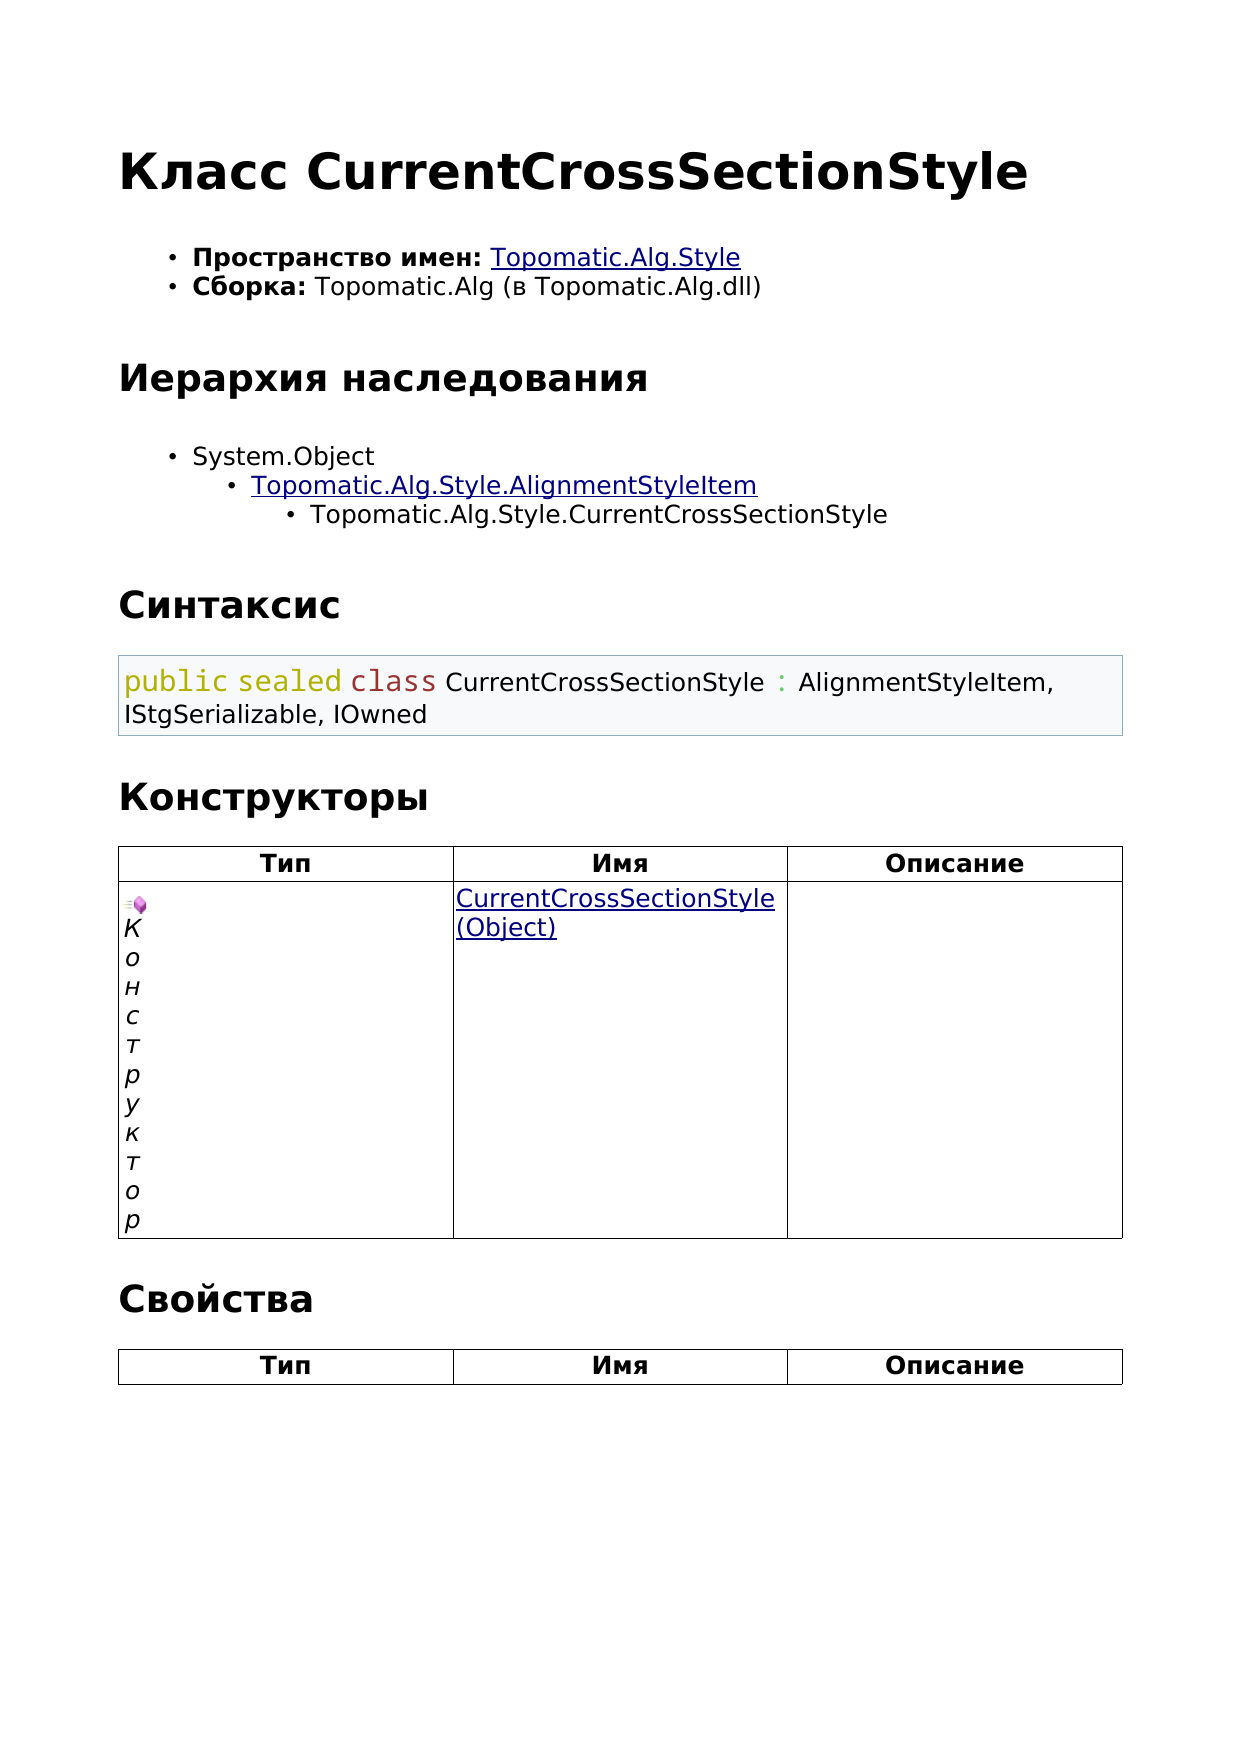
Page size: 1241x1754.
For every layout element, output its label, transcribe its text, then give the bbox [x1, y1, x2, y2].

table_cell [119, 882, 453, 1238]
table_cell CurrentCrossSectionStyle(Object) [454, 882, 787, 1238]
table_header Описание [788, 847, 1122, 881]
list Сборка: Topomatic.Alg (в Topomatic.Alg.dll) [177, 272, 1122, 302]
table_cell [788, 882, 1122, 1238]
subtitle Свойства [118, 1278, 1122, 1321]
subtitle Иерархия наследования [118, 356, 1122, 400]
list Topomatic.Alg.Style.AlignmentStyleItem [236, 471, 1122, 500]
list Пространство имен: Topomatic.Alg.Style [177, 243, 1122, 272]
picture [121, 896, 147, 914]
table_header Тип [119, 1350, 453, 1384]
list Topomatic.Alg.Style.CurrentCrossSectionStyle [295, 500, 1122, 529]
table_header Описание [788, 1350, 1122, 1384]
table_header public sealed class CurrentCrossSectionStyle : AlignmentStyleItem, IStgSerializable, IOwned [119, 656, 1122, 735]
table_header Имя [454, 1350, 787, 1384]
subtitle Класс CurrentCrossSectionStyle [118, 143, 1122, 201]
list System.Object [177, 442, 1122, 471]
subtitle Конструкторы [118, 775, 1122, 819]
table_header Тип [119, 847, 453, 881]
subtitle Синтаксис [118, 584, 1122, 627]
table_header Имя [454, 847, 787, 881]
